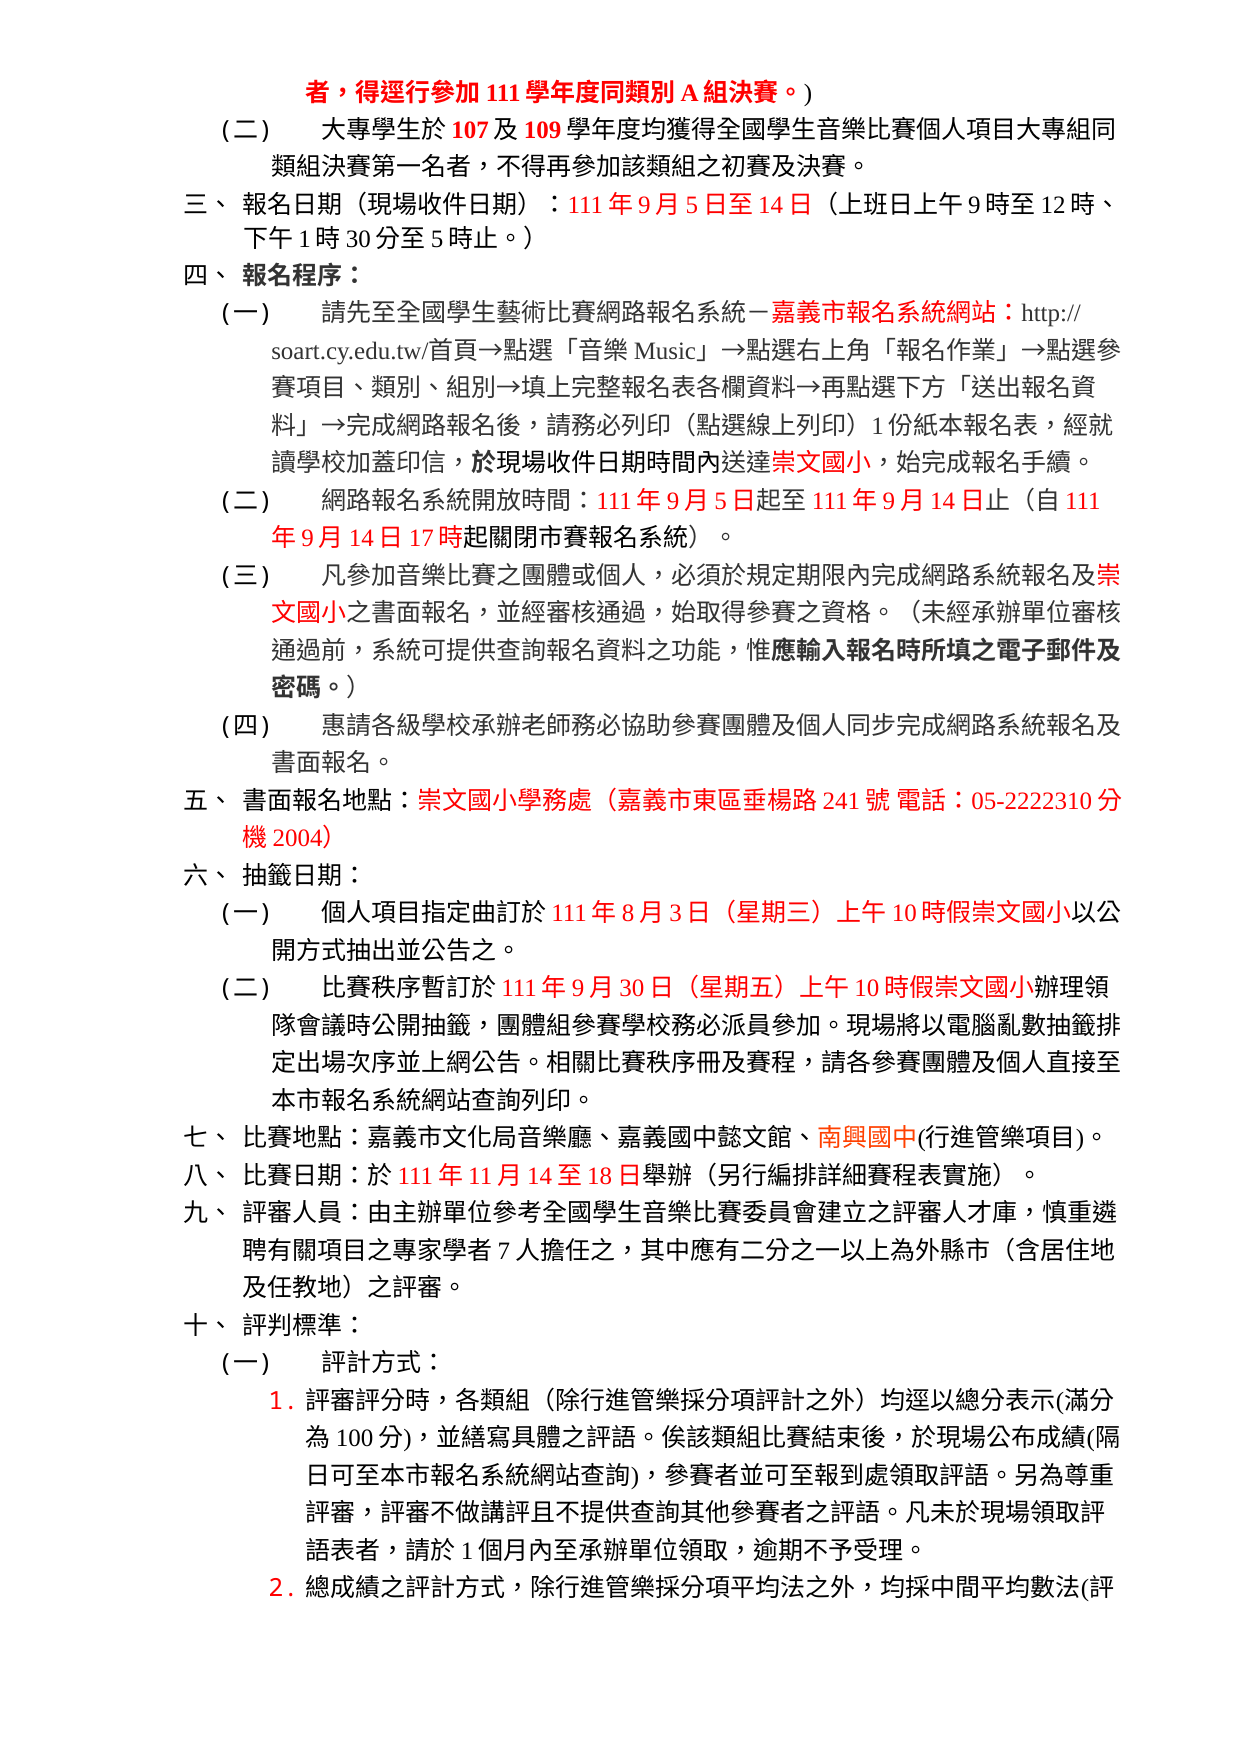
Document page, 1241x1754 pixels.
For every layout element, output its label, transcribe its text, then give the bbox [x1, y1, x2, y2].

text 下午1時30分至5時止。） [243, 221, 1122, 254]
list 抽籤日期： [183, 854, 1122, 892]
list 評計方式： [218, 1342, 1122, 1379]
list 評審評分時，各類組（除行進管樂採分項評計之外）均逕以總分表示(滿分為100分)，並繕寫具體之評語。俟該類組比賽結束後，於現場公布成績(隔日可至本市報名系統網站查詢)，參賽者並可至報到處領取評語。另為尊重評審，評審不做講評且不提供查詢其他參賽者之評語。凡未於現場領取評語表者，請於1個月內至承辦單位領取，逾期不予受理。 [268, 1379, 1122, 1567]
list 個人項目指定曲訂於111年8月3日（星期三）上午10時假崇文國小以公開方式抽出並公告之。 [218, 892, 1122, 967]
list 惠請各級學校承辦老師務必協助參賽團體及個人同步完成網路系統報名及書面報名。 [218, 704, 1122, 779]
list 網路報名系統開放時間：111年9月5日起至111年9月14日止（自111年9月14日17時起關閉市賽報名系統）。 [218, 479, 1122, 554]
list 請先至全國學生藝術比賽網路報名系統－嘉義市報名系統網站：http://soart.cy.edu.tw/首頁→點選「音樂Music」→點選右上角「報名作業」→點選參賽項目、類別、組別→填上完整報名表各欄資料→再點選下方「送出報名資料」→完成網路報名後，請務必列印（點選線上列印）1份紙本報名表，經就讀學校加蓋印信，於現場收件日期時間內送達崇文國小，始完成報名手續。 [218, 292, 1122, 479]
list 凡參加音樂比賽之團體或個人，必須於規定期限內完成網路系統報名及崇文國小之書面報名，並經審核通過，始取得參賽之資格。（未經承辦單位審核通過前，系統可提供查詢報名資料之功能，惟應輸入報名時所填之電子郵件及密碼。） [218, 554, 1122, 704]
list 者，得逕行參加111學年度同類別A組決賽。) [268, 75, 1122, 108]
list 比賽地點：嘉義市文化局音樂廳、嘉義國中懿文館、南興國中(行進管樂項目)。 [183, 1117, 1122, 1154]
list 比賽日期：於111年11月14至18日舉辦（另行編排詳細賽程表實施）。 [183, 1154, 1122, 1192]
list 書面報名地點：崇文國小學務處（嘉義市東區垂楊路241號 電話：05-2222310分機2004） [183, 779, 1122, 854]
list 比賽秩序暫訂於111年9月30日（星期五）上午10時假崇文國小辦理領隊會議時公開抽籤，團體組參賽學校務必派員參加。現場將以電腦亂數抽籤排定出場次序並上網公告。相關比賽秩序冊及賽程，請各參賽團體及個人直接至本市報名系統網站查詢列印。 [218, 967, 1122, 1117]
list 報名日期（現場收件日期）：111年9月5日至14日（上班日上午9時至12時、 [183, 183, 1122, 221]
list 總成績之評計方式，除行進管樂採分項平均法之外，均採中間平均數法(評審人員須為單數)。如有一位評審臨時無法出席(評審人數為偶數時)，採出席委員評定之總平均做為未出席委員之評分後，再依中間分數平均法計算。個人項目各類組評計名次遇同分者，除於初賽決定決賽代表權時不得並列名次增加參賽額度外，餘得並列名次。 [268, 1567, 1122, 1604]
list 評判標準： [183, 1304, 1122, 1342]
list 評審人員：由主辦單位參考全國學生音樂比賽委員會建立之評審人才庫，慎重遴聘有關項目之專家學者7人擔任之，其中應有二分之一以上為外縣市（含居住地及任教地）之評審。 [183, 1192, 1122, 1304]
list 報名程序： [183, 254, 1122, 292]
list 大專學生於107及109學年度均獲得全國學生音樂比賽個人項目大專組同類組決賽第一名者，不得再參加該類組之初賽及決賽。 [218, 108, 1122, 183]
